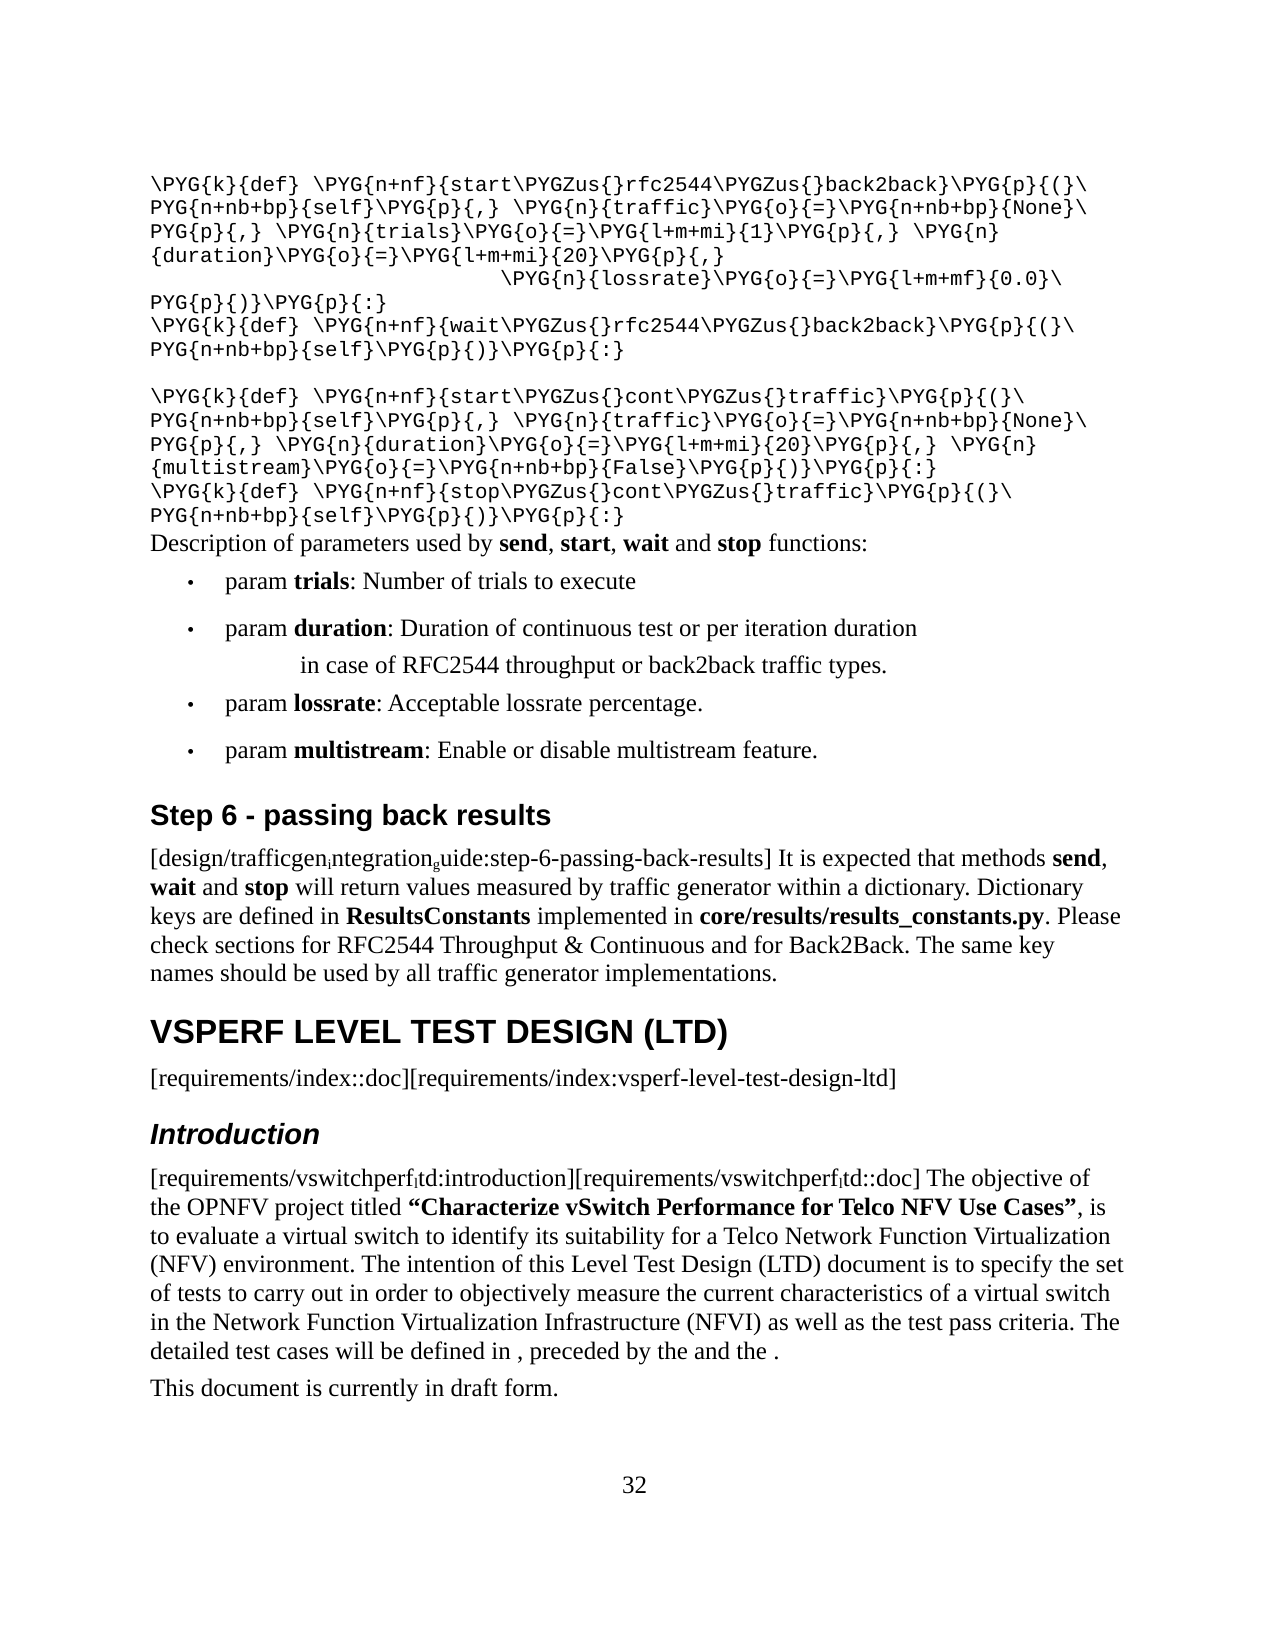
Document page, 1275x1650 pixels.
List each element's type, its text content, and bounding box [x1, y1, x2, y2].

text [requirements/index::doc][requirements/index:vsperf-level-test-design-ltd] [150, 1063, 1125, 1092]
subtitle Step 6 - passing back results [150, 797, 1125, 831]
list in case of RFC2544 throughput or back2back traffic types. [262, 650, 1125, 679]
text \PYG{n}{lossrate}\PYG{o}{=}\PYG{l+m+mf}{0.0}\PYG{p}{)}\PYG{p}{:} [150, 268, 1125, 316]
subtitle Introduction [150, 1117, 1125, 1151]
list param lossrate: Acceptable lossrate percentage. [187, 688, 1125, 717]
list param multistream: Enable or disable multistream feature. [187, 735, 1125, 763]
text \PYG{k}{def} \PYG{n+nf}{start\PYGZus{}rfc2544\PYGZus{}back2back}\PYG{p}{(}\PYG{n+nb+bp}{self}\PYG{p}{,} \PYG{n}{traffic}\PYG{o}{=}\PYG{n+nb+bp}{None}\PYG{p}{,} \PYG{n}{trials}\PYG{o}{=}\PYG{l+m+mi}{1}\PYG{p}{,} \PYG{n}{duration}\PYG{o}{=}\PYG{l+m+mi}{20}\PYG{p}{,} [150, 174, 1125, 268]
text [requirements/vswitchperfltd:introduction][requirements/vswitchperfltd::doc] The objective of the OPNFV project titled “Characterize vSwitch Performance for Telco NFV Use Cases”, is to evaluate a virtual switch to identify its suitability for a Telco Network Function Virtualization (NFV) environment. The intention of this Level Test Design (LTD) document is to specify the set of tests to carry out in order to objectively measure the current characteristics of a virtual switch in the Network Function Virtualization Infrastructure (NFVI) as well as the test pass criteria. The detailed test cases will be defined in , preceded by the and the . [150, 1163, 1125, 1364]
text Description of parameters used by send, start, wait and stop functions: [150, 528, 1125, 557]
list param duration: Duration of continuous test or per iteration duration [187, 613, 1125, 641]
subtitle VSPERF LEVEL TEST DESIGN (LTD) [150, 1012, 1125, 1051]
text This document is currently in draft form. [150, 1373, 1125, 1402]
text \PYG{k}{def} \PYG{n+nf}{start\PYGZus{}cont\PYGZus{}traffic}\PYG{p}{(}\PYG{n+nb+bp}{self}\PYG{p}{,} \PYG{n}{traffic}\PYG{o}{=}\PYG{n+nb+bp}{None}\PYG{p}{,} \PYG{n}{duration}\PYG{o}{=}\PYG{l+m+mi}{20}\PYG{p}{,} \PYG{n}{multistream}\PYG{o}{=}\PYG{n+nb+bp}{False}\PYG{p}{)}\PYG{p}{:} [150, 386, 1125, 481]
list param trials: Number of trials to execute [187, 566, 1125, 595]
text \PYG{k}{def} \PYG{n+nf}{wait\PYGZus{}rfc2544\PYGZus{}back2back}\PYG{p}{(}\PYG{n+nb+bp}{self}\PYG{p}{)}\PYG{p}{:} [150, 316, 1125, 363]
text [design/trafficgenintegrationguide:step-6-passing-back-results] It is expected that methods send, wait and stop will return values measured by traffic generator within a dictionary. Dictionary keys are defined in ResultsConstants implemented in core/results/results_constants.py. Please check sections for RFC2544 Throughput & Continuous and for Back2Back. The same key names should be used by all traffic generator implementations. [150, 843, 1125, 987]
text \PYG{k}{def} \PYG{n+nf}{stop\PYGZus{}cont\PYGZus{}traffic}\PYG{p}{(}\PYG{n+nb+bp}{self}\PYG{p}{)}\PYG{p}{:} [150, 481, 1125, 528]
